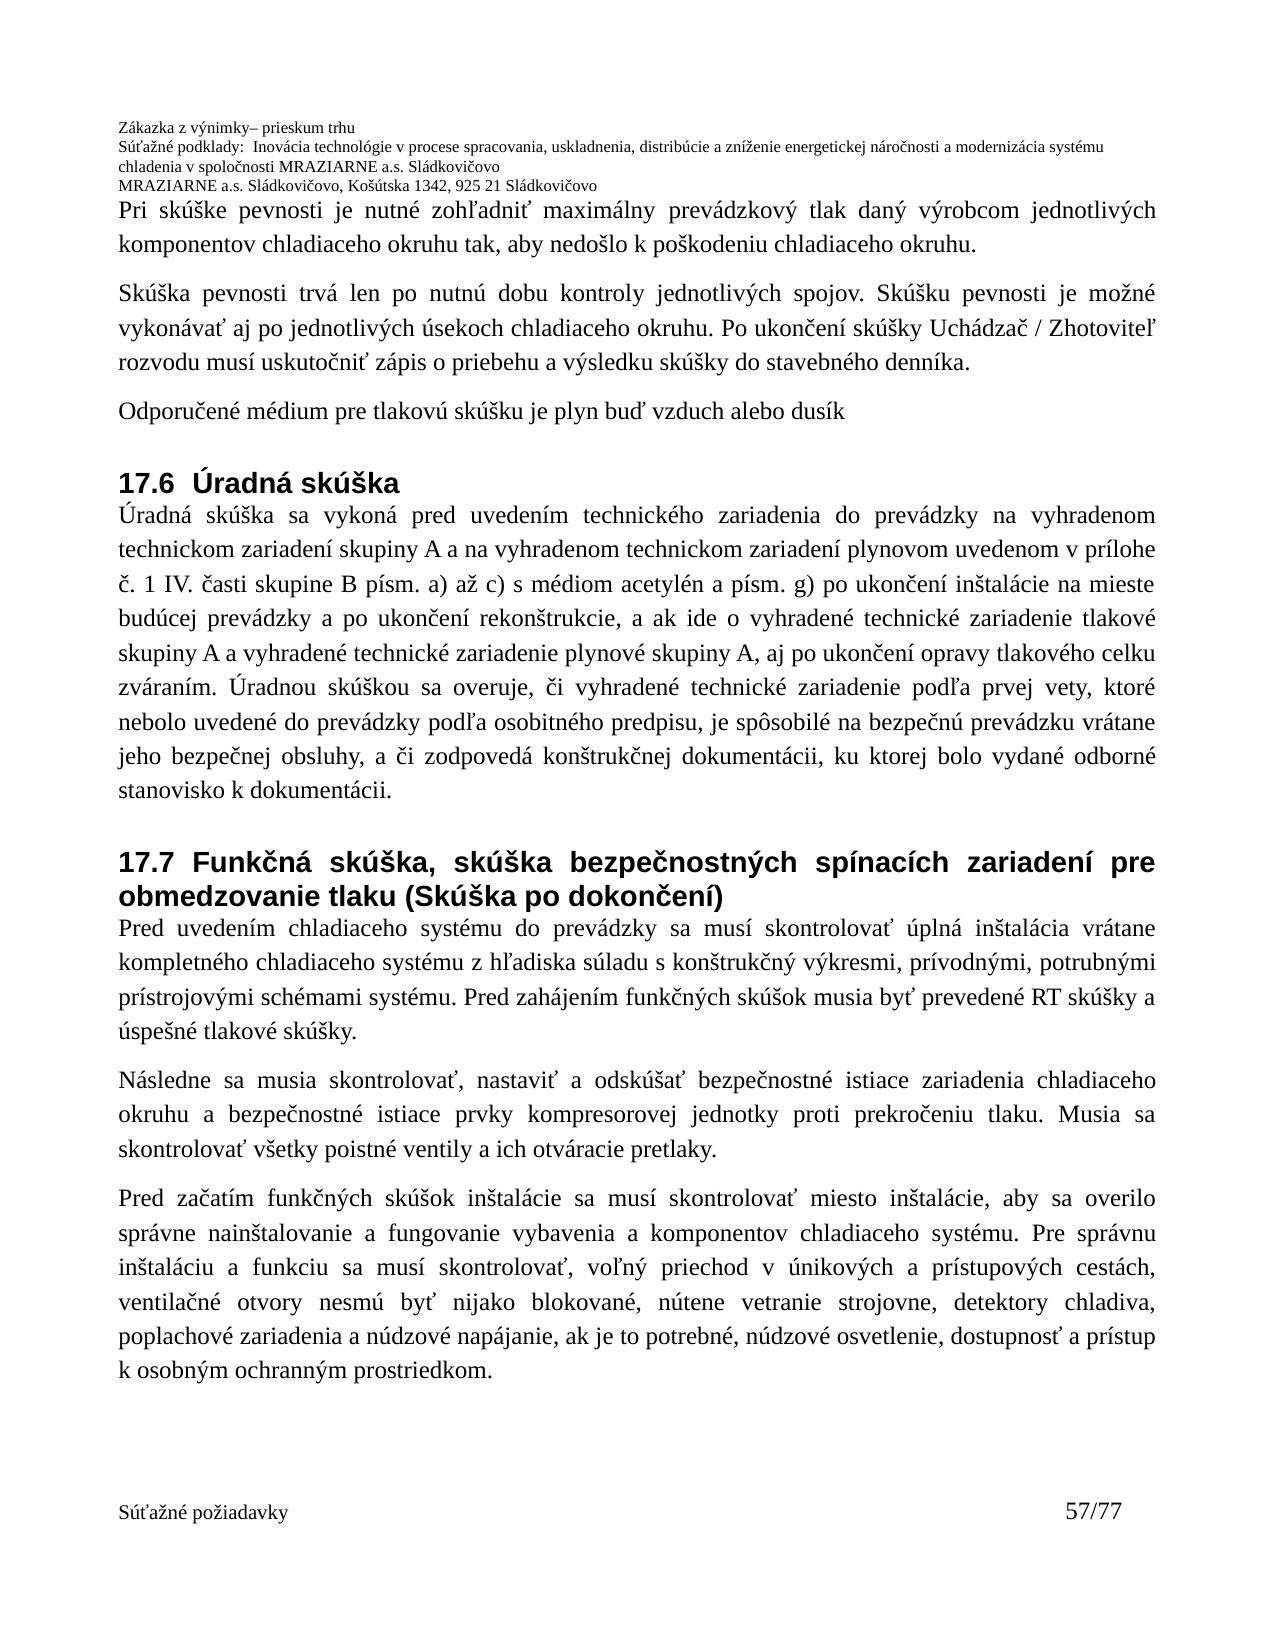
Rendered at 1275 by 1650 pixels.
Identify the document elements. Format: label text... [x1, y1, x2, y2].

text Skúška pevnosti trvá len po nutnú dobu kontroly jednotlivých spojov. Skúšku pevnosti je možné vykonávať aj po jednotlivých úsekoch chladiaceho okruhu. Po ukončení skúšky Uchádzač / Zhotoviteľ rozvodu musí uskutočniť zápis o priebehu a výsledku skúšky do stavebného denníka. [118, 278, 1157, 376]
text Úradná skúška sa vykoná pred uvedením technického zariadenia do prevádzky na vyhradenom technickom zariadení skupiny A a na vyhradenom technickom zariadení plynovom uvedenom v prílohe č. 1 IV. časti skupine B písm. a) až c) s médiom acetylén a písm. g) po ukončení inštalácie na mieste budúcej prevádzky a po ukončení rekonštrukcie, a ak ide o vyhradené technické zariadenie tlakové skupiny A a vyhradené technické zariadenie plynové skupiny A, aj po ukončení opravy tlakového celku zváraním. Úradnou skúškou sa overuje, či vyhradené technické zariadenie podľa prvej vety, ktoré nebolo uvedené do prevádzky podľa osobitného predpisu, je spôsobilé na bezpečnú prevádzku vrátane jeho bezpečnej obsluhy, a či zodpovedá konštrukčnej dokumentácii, ku ktorej bolo vydané odborné stanovisko k dokumentácii. [118, 500, 1157, 804]
text Odporučené médium pre tlakovú skúšku je plyn buď vzduch alebo dusík [118, 396, 1157, 425]
text Pred začatím funkčných skúšok inštalácie sa musí skontrolovať miesto inštalácie, aby sa overilo správne nainštalovanie a fungovanie vybavenia a komponentov chladiaceho systému. Pre správnu inštaláciu a funkciu sa musí skontrolovať, voľný priechod v únikových a prístupových cestách, ventilačné otvory nesmú byť nijako blokované, nútene vetranie strojovne, detektory chladiva, poplachové zariadenia a núdzové napájanie, ak je to potrebné, núdzové osvetlenie, dostupnosť a prístup k osobným ochranným prostriedkom. [118, 1183, 1157, 1384]
subtitle Funkčná skúška, skúška bezpečnostných spínacích zariadení pre obmedzovanie tlaku (Skúška po dokončení) [118, 846, 1157, 913]
text Pri skúške pevnosti je nutné zohľadniť maximálny prevádzkový tlak daný výrobcom jednotlivých komponentov chladiaceho okruhu tak, aby nedošlo k poškodeniu chladiaceho okruhu. [118, 195, 1157, 258]
subtitle Úradná skúška [118, 466, 1157, 500]
text Pred uvedením chladiaceho systému do prevádzky sa musí skontrolovať úplná inštalácia vrátane kompletného chladiaceho systému z hľadiska súladu s konštrukčný výkresmi, prívodnými, potrubnými prístrojovými schémami systému. Pred zahájením funkčných skúšok musia byť prevedené RT skúšky a úspešné tlakové skúšky. [118, 913, 1157, 1045]
text Následne sa musia skontrolovať, nastaviť a odskúšať bezpečnostné istiace zariadenia chladiaceho okruhu a bezpečnostné istiace prvky kompresorovej jednotky proti prekročeniu tlaku. Musia sa skontrolovať všetky poistné ventily a ich otváracie pretlaky. [118, 1065, 1157, 1163]
